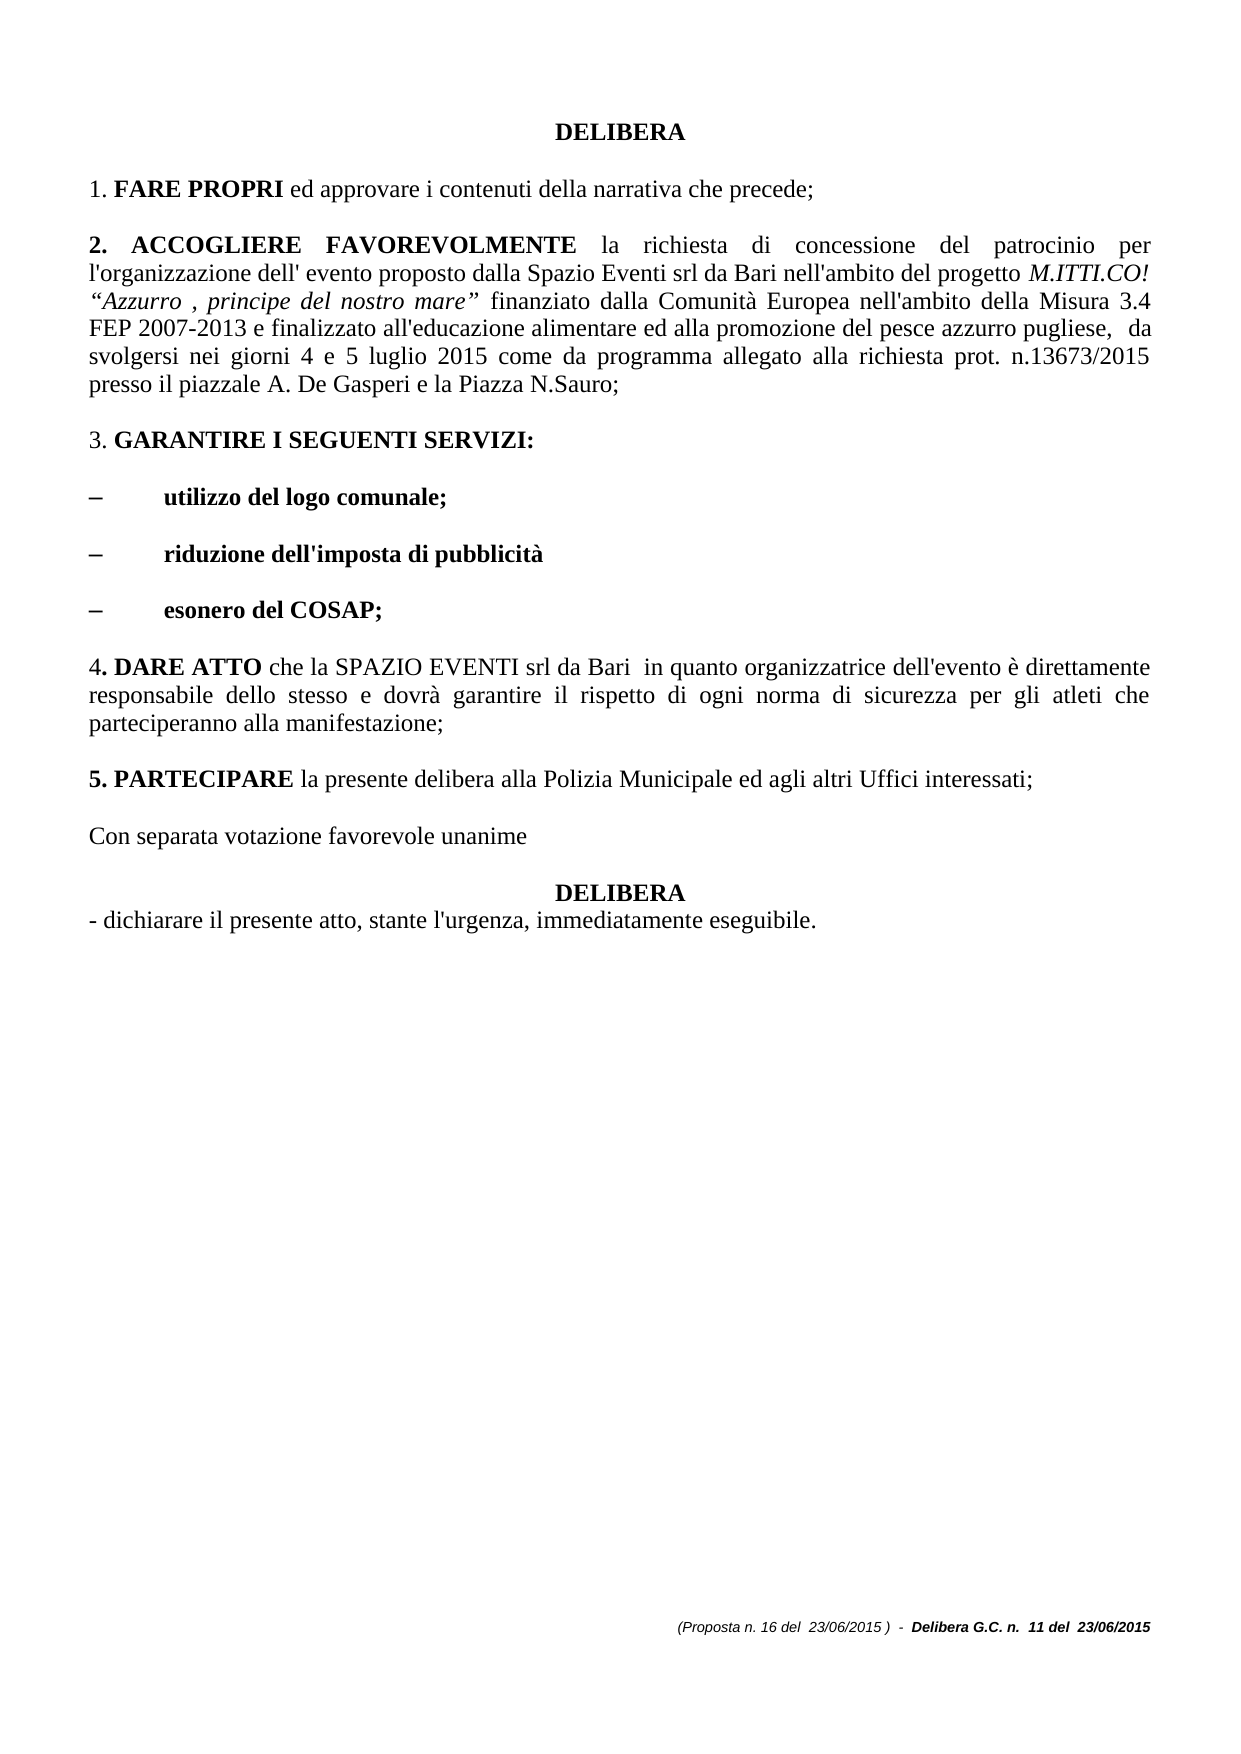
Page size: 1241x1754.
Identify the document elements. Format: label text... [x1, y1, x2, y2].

list 5. PARTECIPARE la presente delibera alla Polizia Municipale ed agli altri Uffici interessati; [88, 765, 1152, 793]
list FARE PROPRI ed approvare i contenuti della narrativa che precede; [88, 175, 1152, 202]
list ACCOGLIERE FAVOREVOLMENTE la richiesta di concessione del patrocinio per l'organizzazione dell' evento proposto dalla Spazio Eventi srl da Bari nell'ambito del progetto M.ITTI.CO! “Azzurro , principe del nostro mare” finanziato dalla Comunità Europea nell'ambito della Misura 3.4 FEP 2007-2013 e finalizzato all'educazione alimentare ed alla promozione del pesce azzurro pugliese, da svolgersi nei giorni 4 e 5 luglio 2015 come da programma allegato alla richiesta prot. n.13673/2015 presso il piazzale A. De Gasperi e la Piazza N.Sauro; [88, 231, 1152, 398]
list riduzione dell'imposta di pubblicità [88, 540, 1152, 568]
list DELIBERA [88, 879, 1152, 906]
list 4. DARE ATTO che la SPAZIO EVENTI srl da Bari in quanto organizzatrice dell'evento è direttamente responsabile dello stesso e dovrà garantire il rispetto di ogni norma di sicurezza per gli atleti che parteciperanno alla manifestazione; [88, 653, 1152, 736]
list esonero del COSAP; [88, 597, 1152, 624]
list utilizzo del logo comunale; [88, 483, 1152, 511]
list 3. GARANTIRE I SEGUENTI SERVIZI: [88, 427, 1152, 454]
text - dichiarare il presente atto, stante l'urgenza, immediatamente eseguibile. [88, 906, 1152, 934]
text DELIBERA [88, 118, 1152, 146]
list Con separata votazione favorevole unanime [88, 822, 1152, 850]
